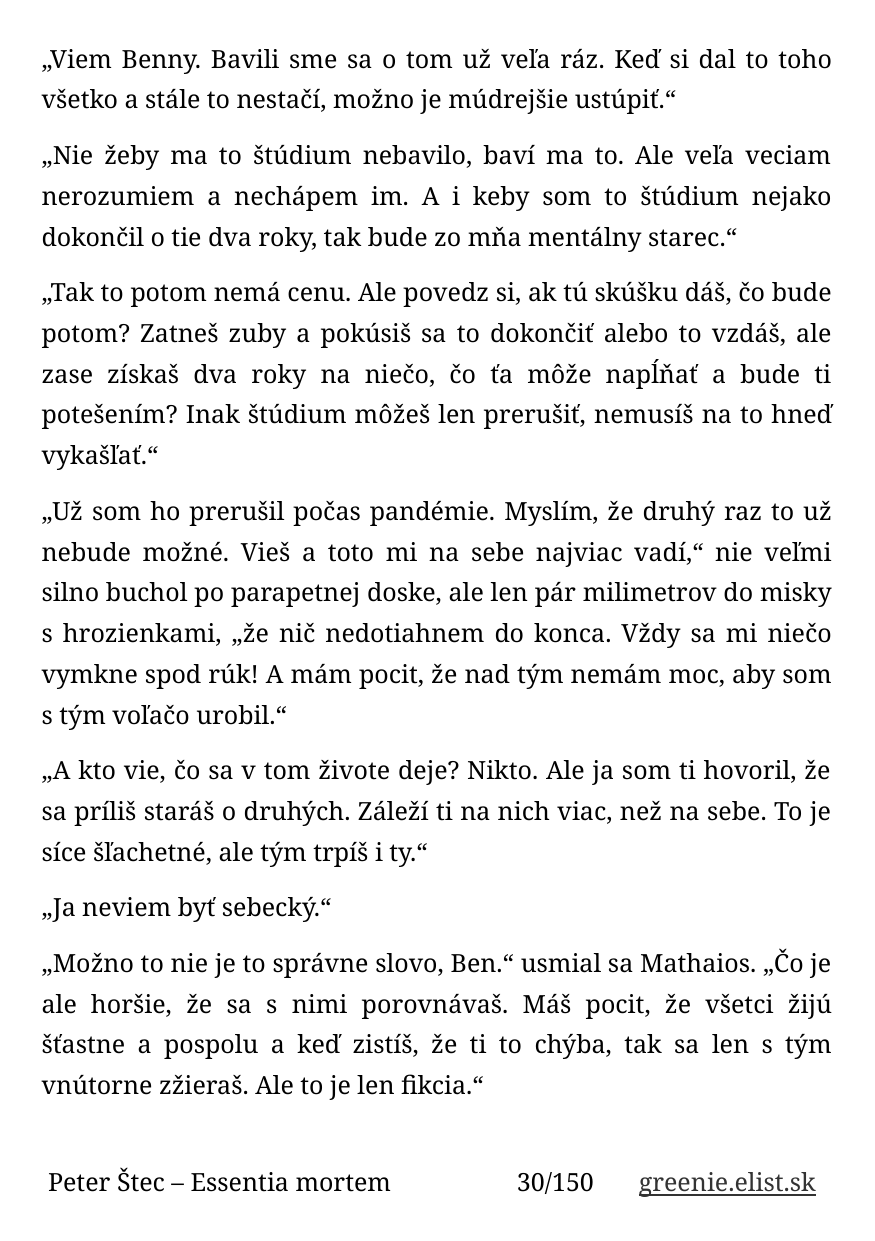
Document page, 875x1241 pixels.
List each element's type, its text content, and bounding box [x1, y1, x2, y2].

text „Možno to nie je to správne slovo, Ben.“ usmial sa Mathaios. „Čo je ale horšie, že sa s nimi porovnávaš. Máš pocit, že všetci žijú šťastne a pospolu a keď zistíš, že ti to chýba, tak sa len s tým vnútorne zžieraš. Ale to je len fikcia.“ [41, 946, 833, 1102]
text „Už som ho prerušil počas pandémie. Myslím, že druhý raz to už nebude možné. Vieš a toto mi na sebe najviac vadí,“ nie veľmi silno buchol po parapetnej doske, ale len pár milimetrov do misky s hrozienkami, „že nič nedotiahnem do konca. Vždy sa mi niečo vymkne spod rúk! A mám pocit, že nad tým nemám moc, aby som s tým voľačo urobil.“ [41, 493, 833, 732]
text „Nie žeby ma to štúdium nebavilo, baví ma to. Ale veľa veciam nerozumiem a nechápem im. A i keby som to štúdium nejako dokončil o tie dva roky, tak bude zo mňa mentálny starec.“ [41, 138, 833, 253]
text „Tak to potom nemá cenu. Ale povedz si, ak tú skúšku dáš, čo bude potom? Zatneš zuby a pokúsiš sa to dokončiť alebo to vzdáš, ale zase získaš dva roky na niečo, čo ťa môže napĺňať a bude ti potešením? Inak štúdium môžeš len prerušiť, nemusíš na to hneď vykašľať.“ [41, 275, 833, 472]
text „A kto vie, čo sa v tom živote deje? Nikto. Ale ja som ti hovoril, že sa príliš staráš o druhých. Záleží ti na nich viac, než na sebe. To je síce šľachetné, ale tým trpíš i ty.“ [41, 753, 833, 869]
text „Ja neviem byť sebecký.“ [41, 890, 833, 924]
text „Viem Benny. Bavili sme sa o tom už veľa ráz. Keď si dal to toho všetko a stále to nestačí, možno je múdrejšie ustúpiť.“ [41, 41, 833, 116]
